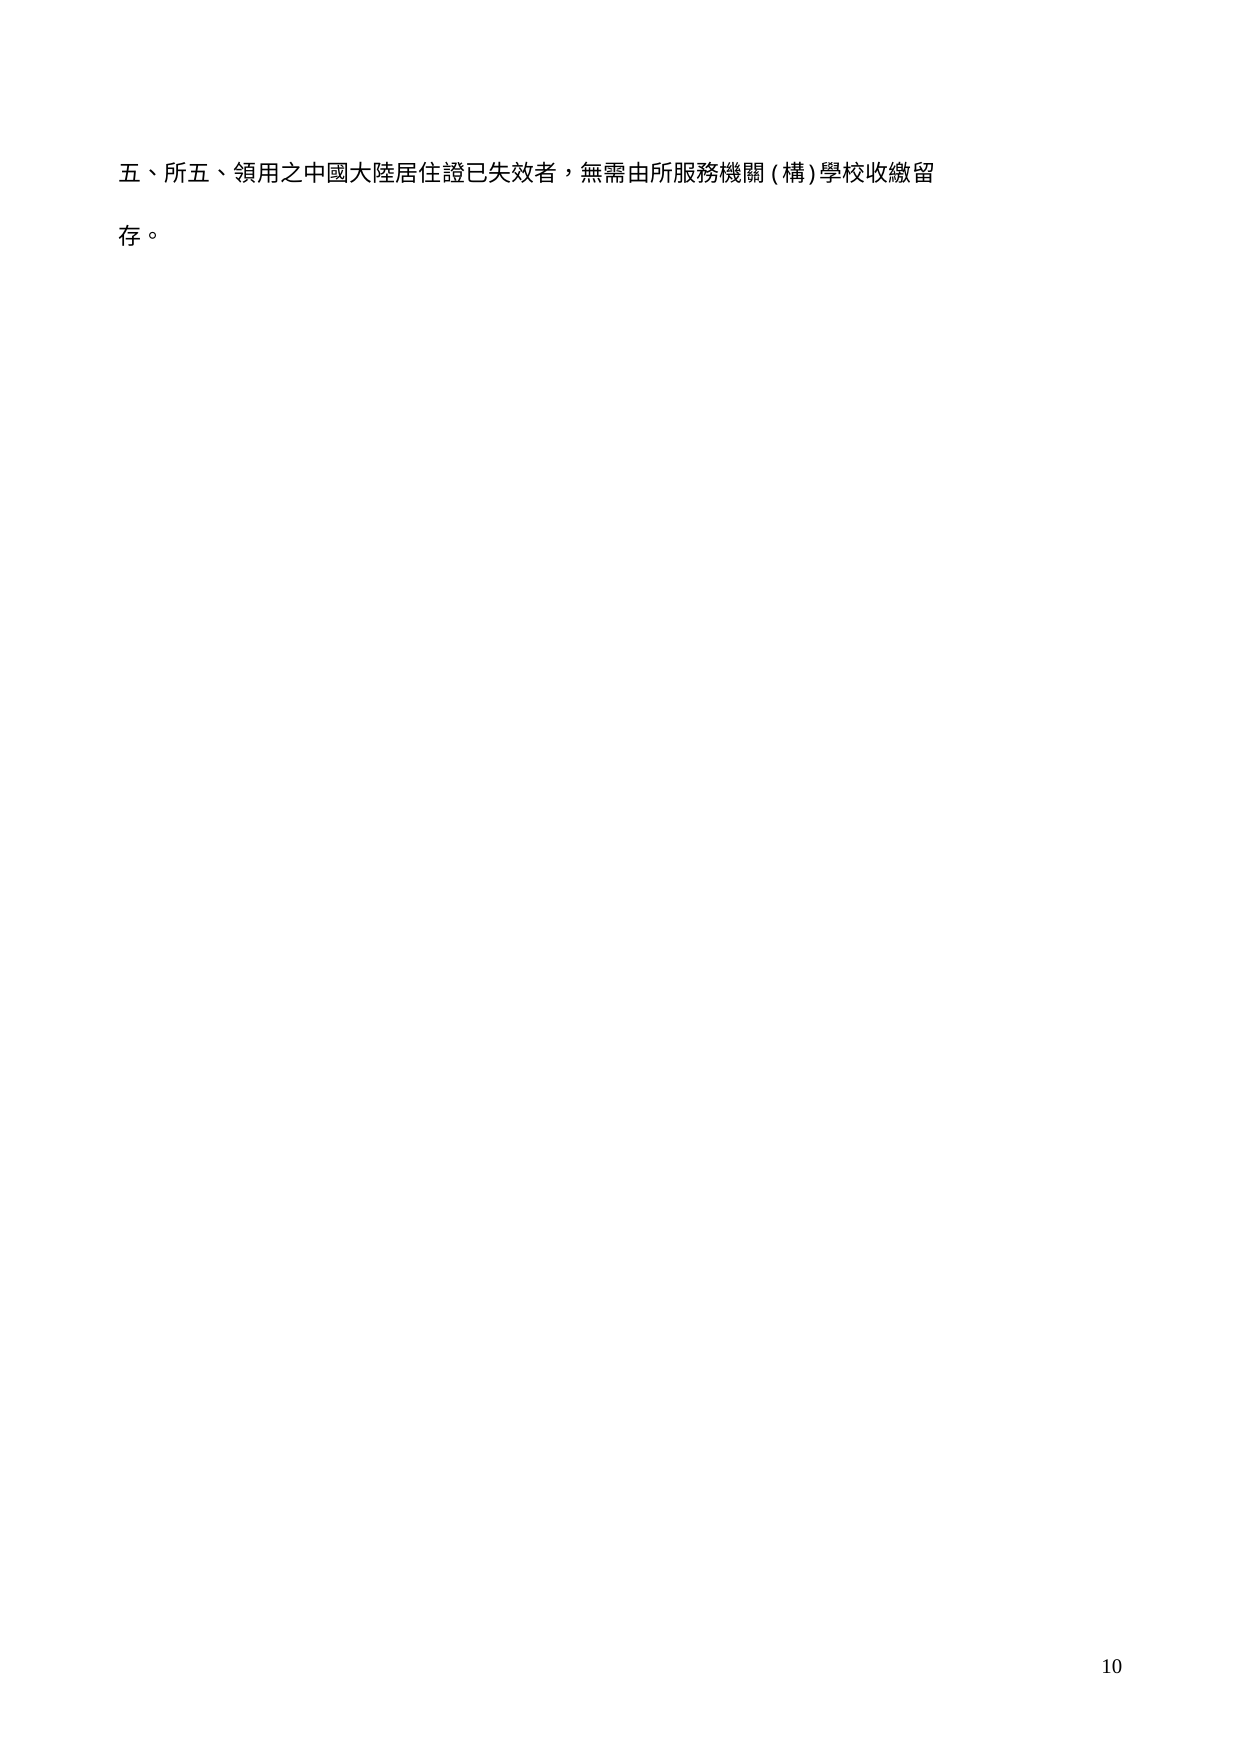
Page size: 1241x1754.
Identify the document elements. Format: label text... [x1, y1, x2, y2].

text 五、所五、領用之中國大陸居住證已失效者，無需由所服務機關(構)學校收繳留存。 [118, 130, 935, 255]
